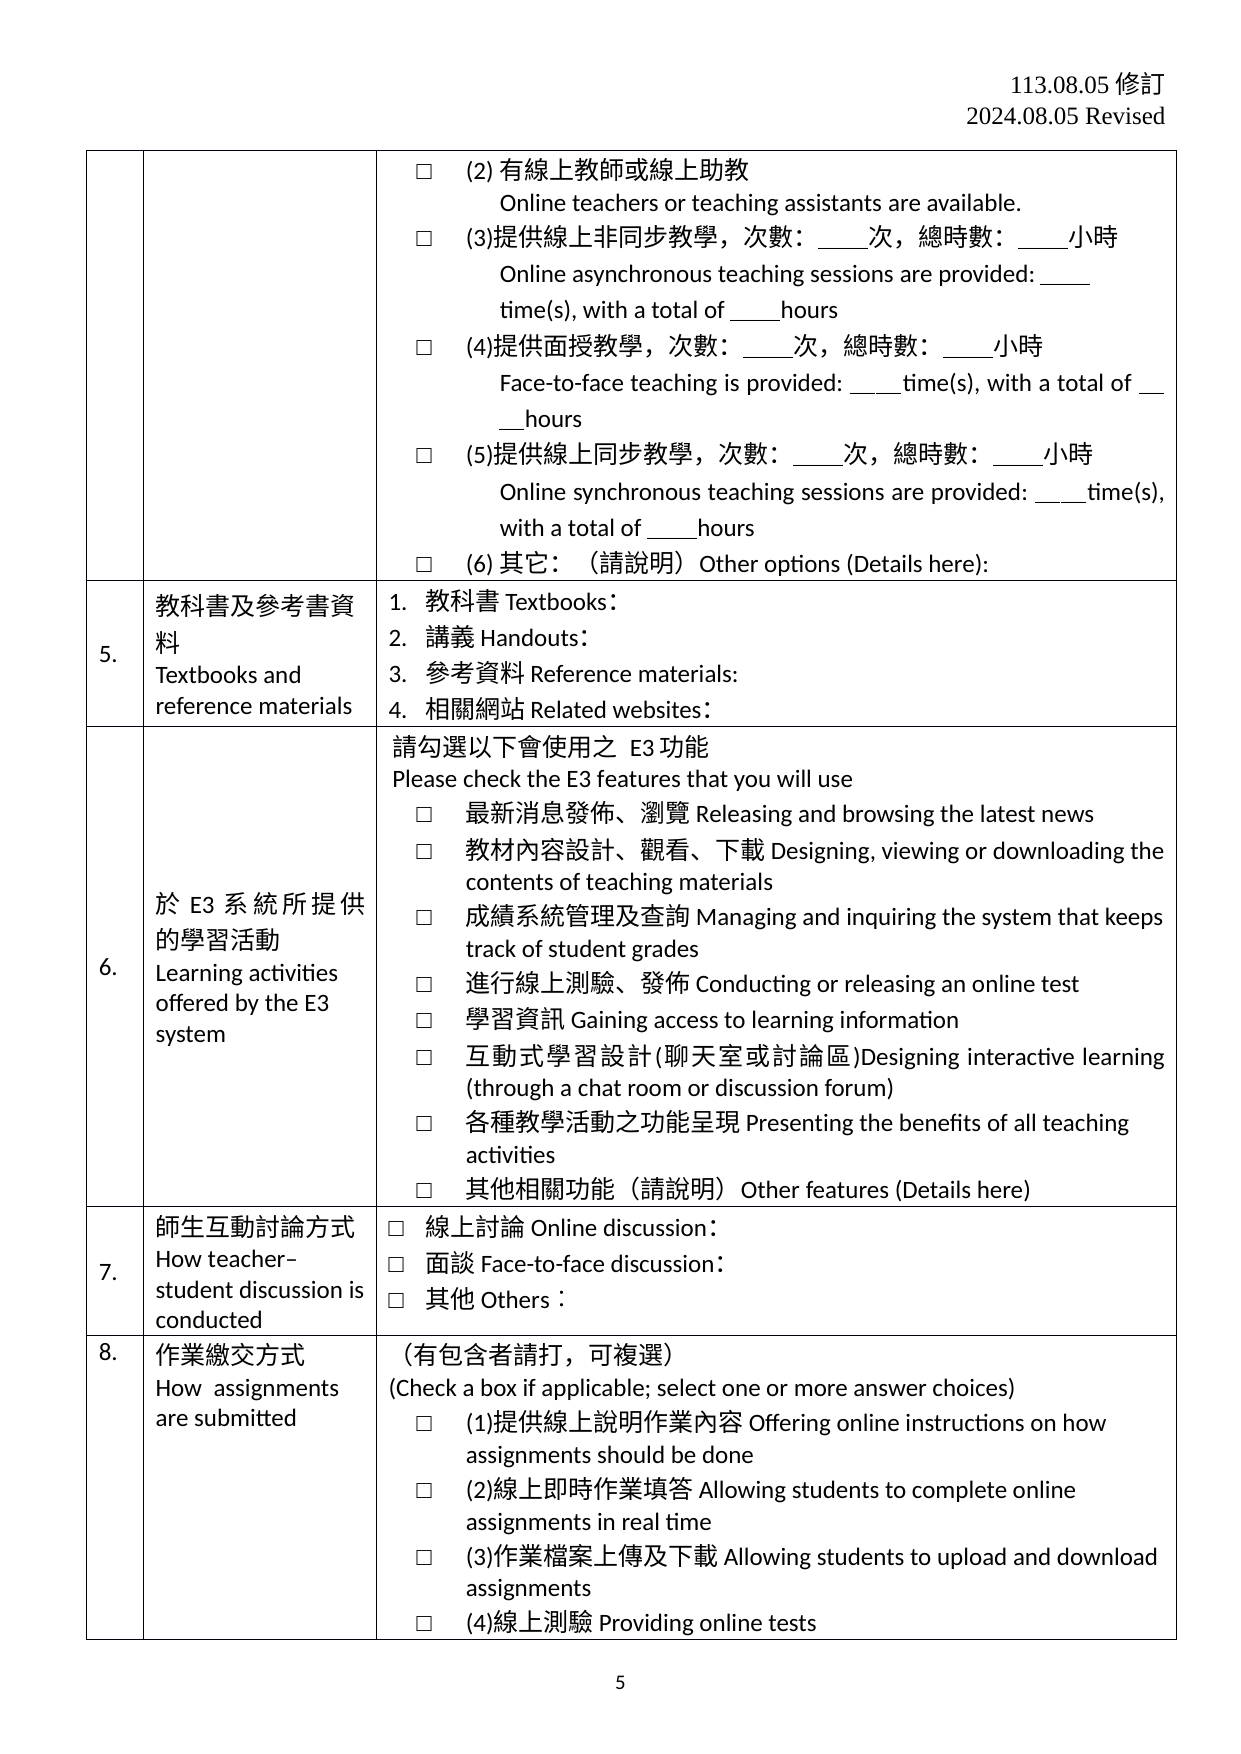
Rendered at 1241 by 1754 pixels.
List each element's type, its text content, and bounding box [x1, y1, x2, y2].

table_cell 請勾選以下會使用之 E3功能 Please check the E3 features that you will use 最新消息發佈、瀏覽Releasing and browsing the latest news 教材內容設計、觀看、下載Designing, viewing or downloading the contents of teaching materials 成績系統管理及查詢Managing and inquiring the system that keeps track of student grades 進行線上測驗、發佈Conducting or releasing an online test 學習資訊Gaining access to learning information 互動式學習設計(聊天室或討論區)Designing interactive learning (through a chat room or discussion forum) 各種教學活動之功能呈現Presenting the benefits of all teaching activities 其他相關功能（請說明）Other features (Details here) [377, 727, 1176, 1206]
table_cell [87, 1336, 143, 1639]
table_cell （有包含者請打，可複選） (Check a box if applicable; select one or more answer choices) (1) 提供線上課程主要及補充教材 Main and supplementary teaching materials are provided for online courses (2) 有線上教師或線上助教 Online teachers or teaching assistants are available. (3)提供線上非同步教學，次數：＿＿次，總時數：＿＿小時 Online asynchronous teaching sessions are provided: ＿＿time(s), with a total of ＿＿hours (4)提供面授教學，次數：＿＿次，總時數：＿＿小時 Face-to-face teaching is provided: ＿＿time(s), with a total of ＿＿hours (5)提供線上同步教學，次數：＿＿次，總時數：＿＿小時 Online synchronous teaching sessions are provided: ＿＿time(s), with a total of ＿＿hours (6) 其它：（請說明）Other options (Details here): [377, 151, 1176, 580]
table_cell 於E3系統所提供的學習活動 Learning activities offered by the E3 system [144, 727, 376, 1206]
table_cell 1. 教科書Textbooks： 2. 講義Handouts： 3. 參考資料Reference materials: 4. 相關網站Related websites： [377, 581, 1176, 726]
table_cell 教科書及參考書資料 Textbooks and reference materials [144, 581, 376, 726]
table_cell [87, 151, 143, 580]
table_cell [87, 1207, 143, 1335]
table_cell 作業繳交方式 How assignments are submitted [144, 1336, 376, 1639]
table_cell [87, 727, 143, 1206]
table_cell [87, 581, 143, 726]
table_cell 師生互動討論方式 How teacher–student discussion is conducted [144, 1207, 376, 1335]
table_cell [144, 151, 376, 580]
table_cell 線上討論Online discussion： 面談Face-to-face discussion： 其他Others︰ [377, 1207, 1176, 1335]
table_cell （有包含者請打，可複選） (Check a box if applicable; select one or more answer choices) (1)提供線上說明作業內容Offering online instructions on how assignments should be done (2)線上即時作業填答Allowing students to complete online assignments in real time (3)作業檔案上傳及下載Allowing students to upload and download assignments (4)線上測驗Providing online tests (5)成績查詢Allowing grade inquiry (6)其他做法（請說明）Others (Details here)： [377, 1336, 1176, 1639]
